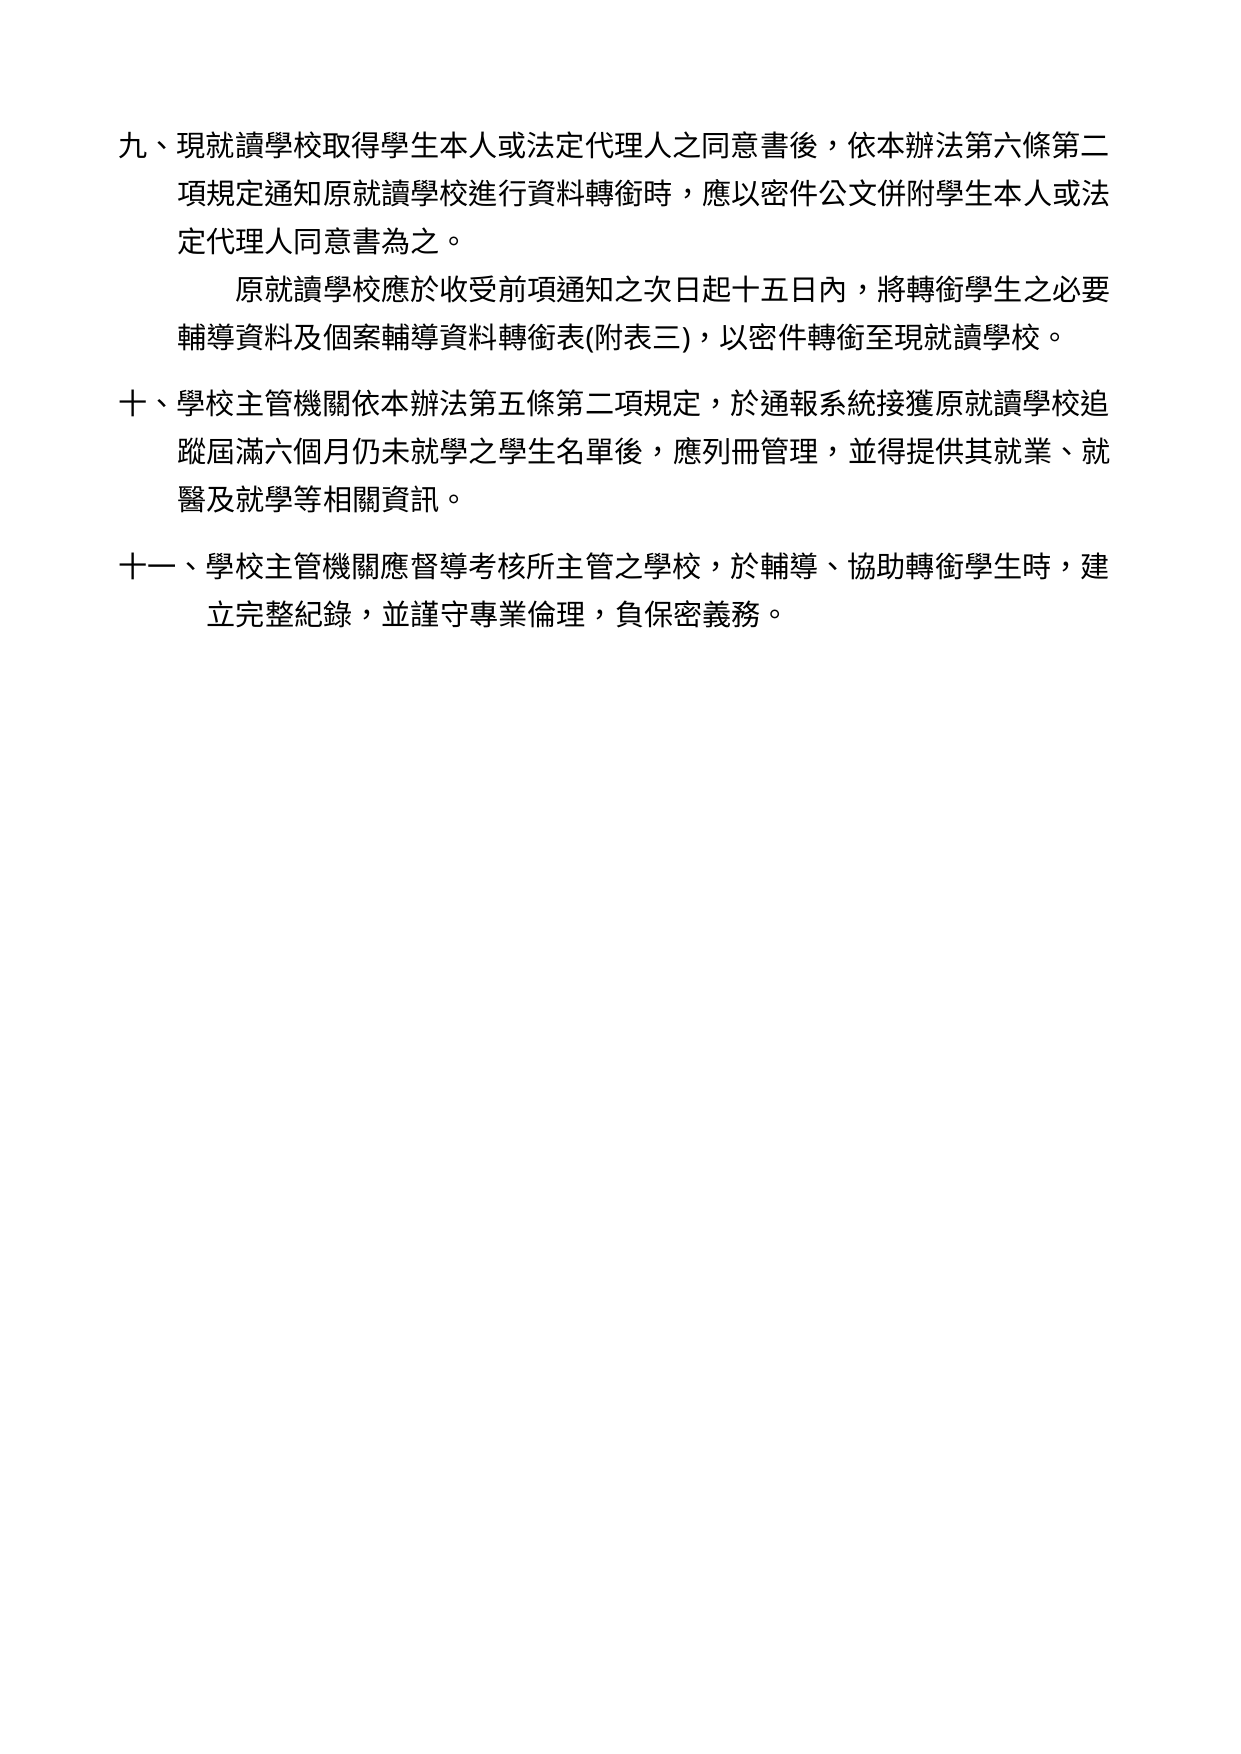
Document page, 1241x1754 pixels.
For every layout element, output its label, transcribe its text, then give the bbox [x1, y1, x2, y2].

text 九、現就讀學校取得學生本人或法定代理人之同意書後，依本辦法第六條第二項規定通知原就讀學校進行資料轉銜時，應以密件公文併附學生本人或法定代理人同意書為之。 [118, 118, 1122, 262]
text 十、學校主管機關依本辦法第五條第二項規定，於通報系統接獲原就讀學校追蹤屆滿六個月仍未就學之學生名單後，應列冊管理，並得提供其就業、就醫及就學等相關資訊。 [118, 376, 1122, 520]
text 十一、學校主管機關應督導考核所主管之學校，於輔導、協助轉銜學生時，建立完整紀錄，並謹守專業倫理，負保密義務。 [118, 539, 1122, 635]
text 原就讀學校應於收受前項通知之次日起十五日內，將轉銜學生之必要輔導資料及個案輔導資料轉銜表(附表三)，以密件轉銜至現就讀學校。 [177, 262, 1122, 358]
